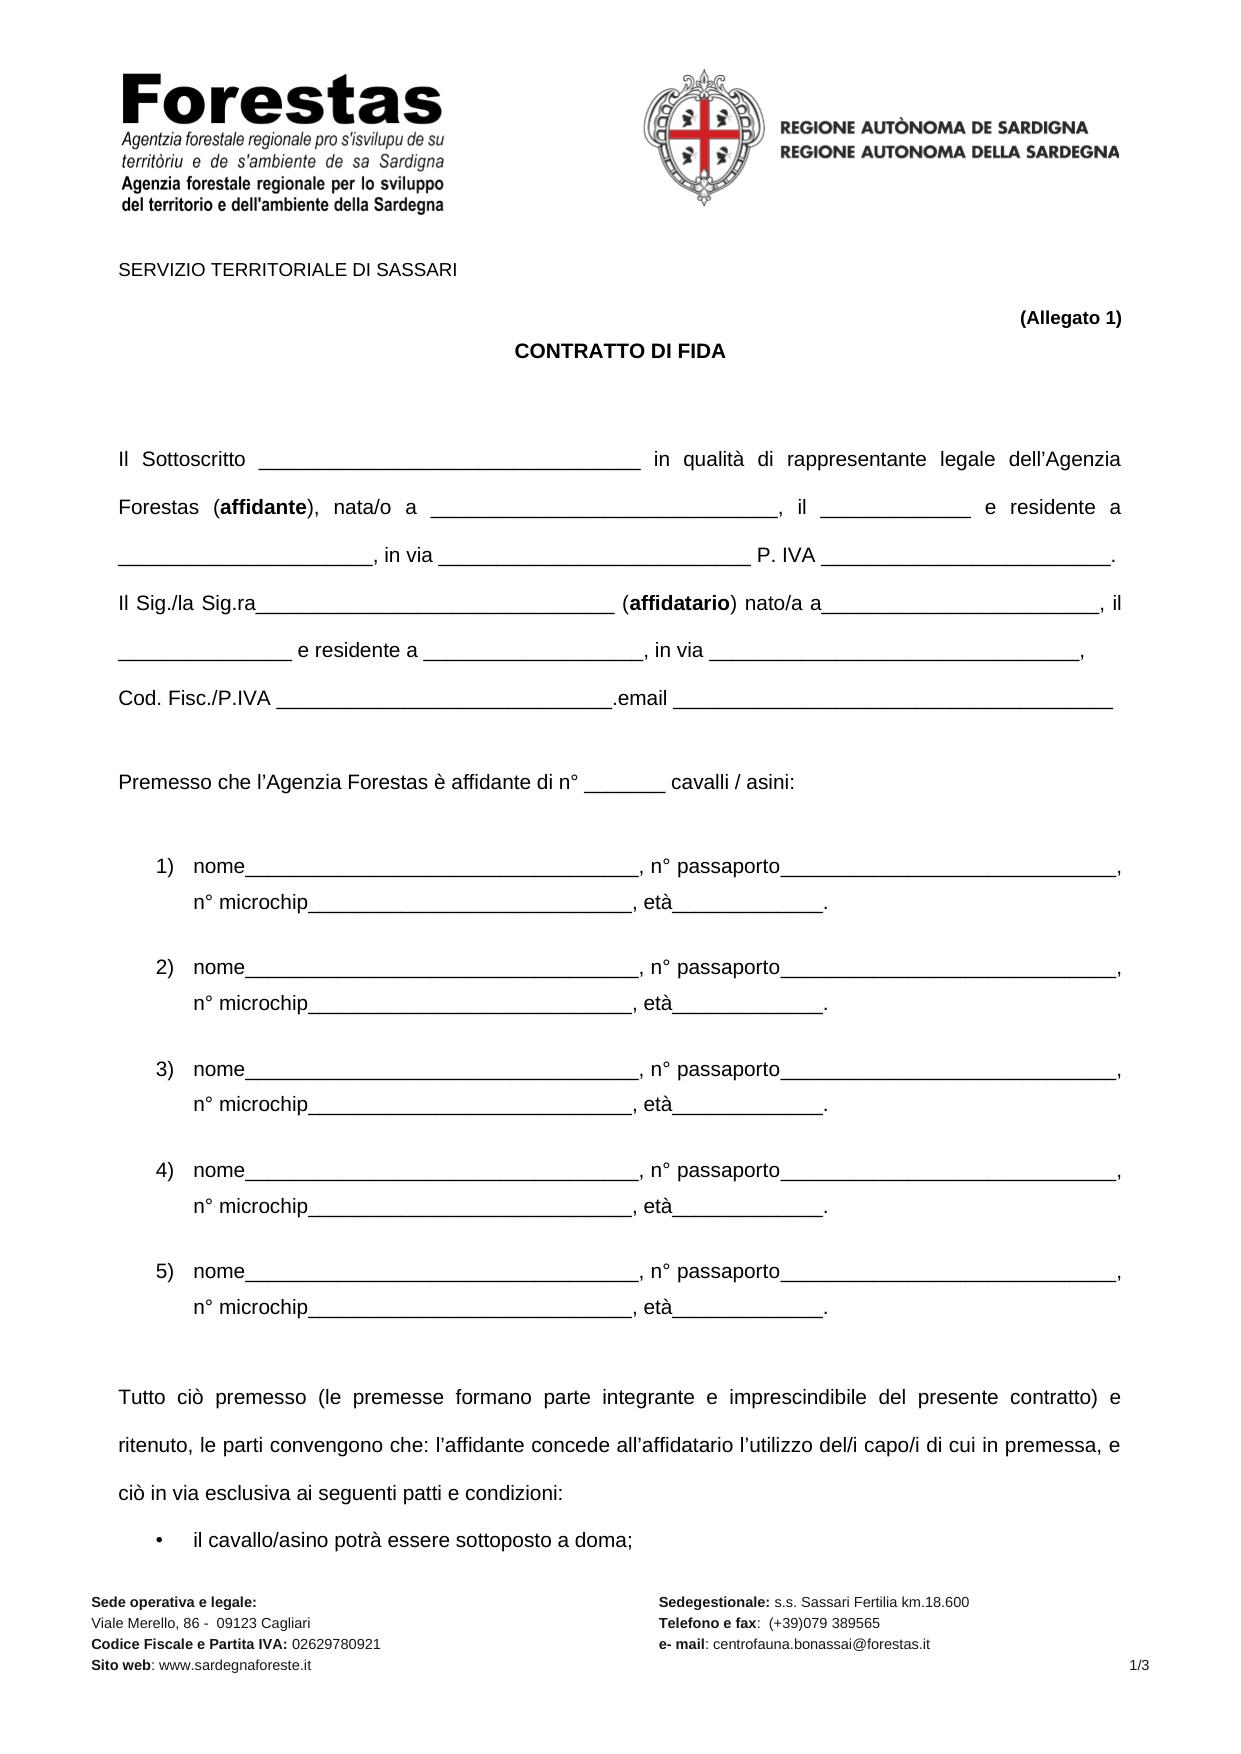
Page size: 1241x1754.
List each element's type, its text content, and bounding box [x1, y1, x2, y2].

picture [121, 69, 1120, 232]
list nome__________________________________, n° passaporto_____________________________, n° microchip____________________________, età_____________. [156, 955, 1122, 1015]
list nome__________________________________, n° passaporto_____________________________, n° microchip____________________________, età_____________. [156, 854, 1122, 913]
text Cod. Fisc./P.IVA _____________________________.email ______________________________________ [118, 686, 1122, 710]
text CONTRATTO DI FIDA [118, 339, 1122, 363]
list il cavallo/asino potrà essere sottoposto a doma; [156, 1528, 1122, 1552]
list nome__________________________________, n° passaporto_____________________________, n° microchip____________________________, età_____________. [156, 1158, 1122, 1218]
text (Allegato 1) [118, 306, 1122, 328]
text Premesso che l’Agenzia Forestas è affidante di n° _______ cavalli / asini: [118, 770, 1122, 794]
text Tutto ciò premesso (le premesse formano parte integrante e imprescindibile del presente contratto) e ritenuto, le parti convengono che: l’affidante concede all’affidatario l’utilizzo del/i capo/i di cui in premessa, e ciò in via esclusiva ai seguenti patti e condizioni: [118, 1384, 1122, 1504]
list nome__________________________________, n° passaporto_____________________________, n° microchip____________________________, età_____________. [156, 1056, 1122, 1116]
list nome__________________________________, n° passaporto_____________________________, n° microchip____________________________, età_____________. [156, 1259, 1122, 1319]
text Il Sig./la Sig.ra_______________________________ (affidatario) nato/a a________________________, il _______________ e residente a ___________________, in via ________________________________, [118, 590, 1122, 662]
text Il Sottoscritto _________________________________ in qualità di rappresentante legale dell’Agenzia Forestas (affidante), nata/o a ______________________________, il _____________ e residente a ______________________, in via ___________________________ P. IVA _________________________. [118, 447, 1122, 566]
